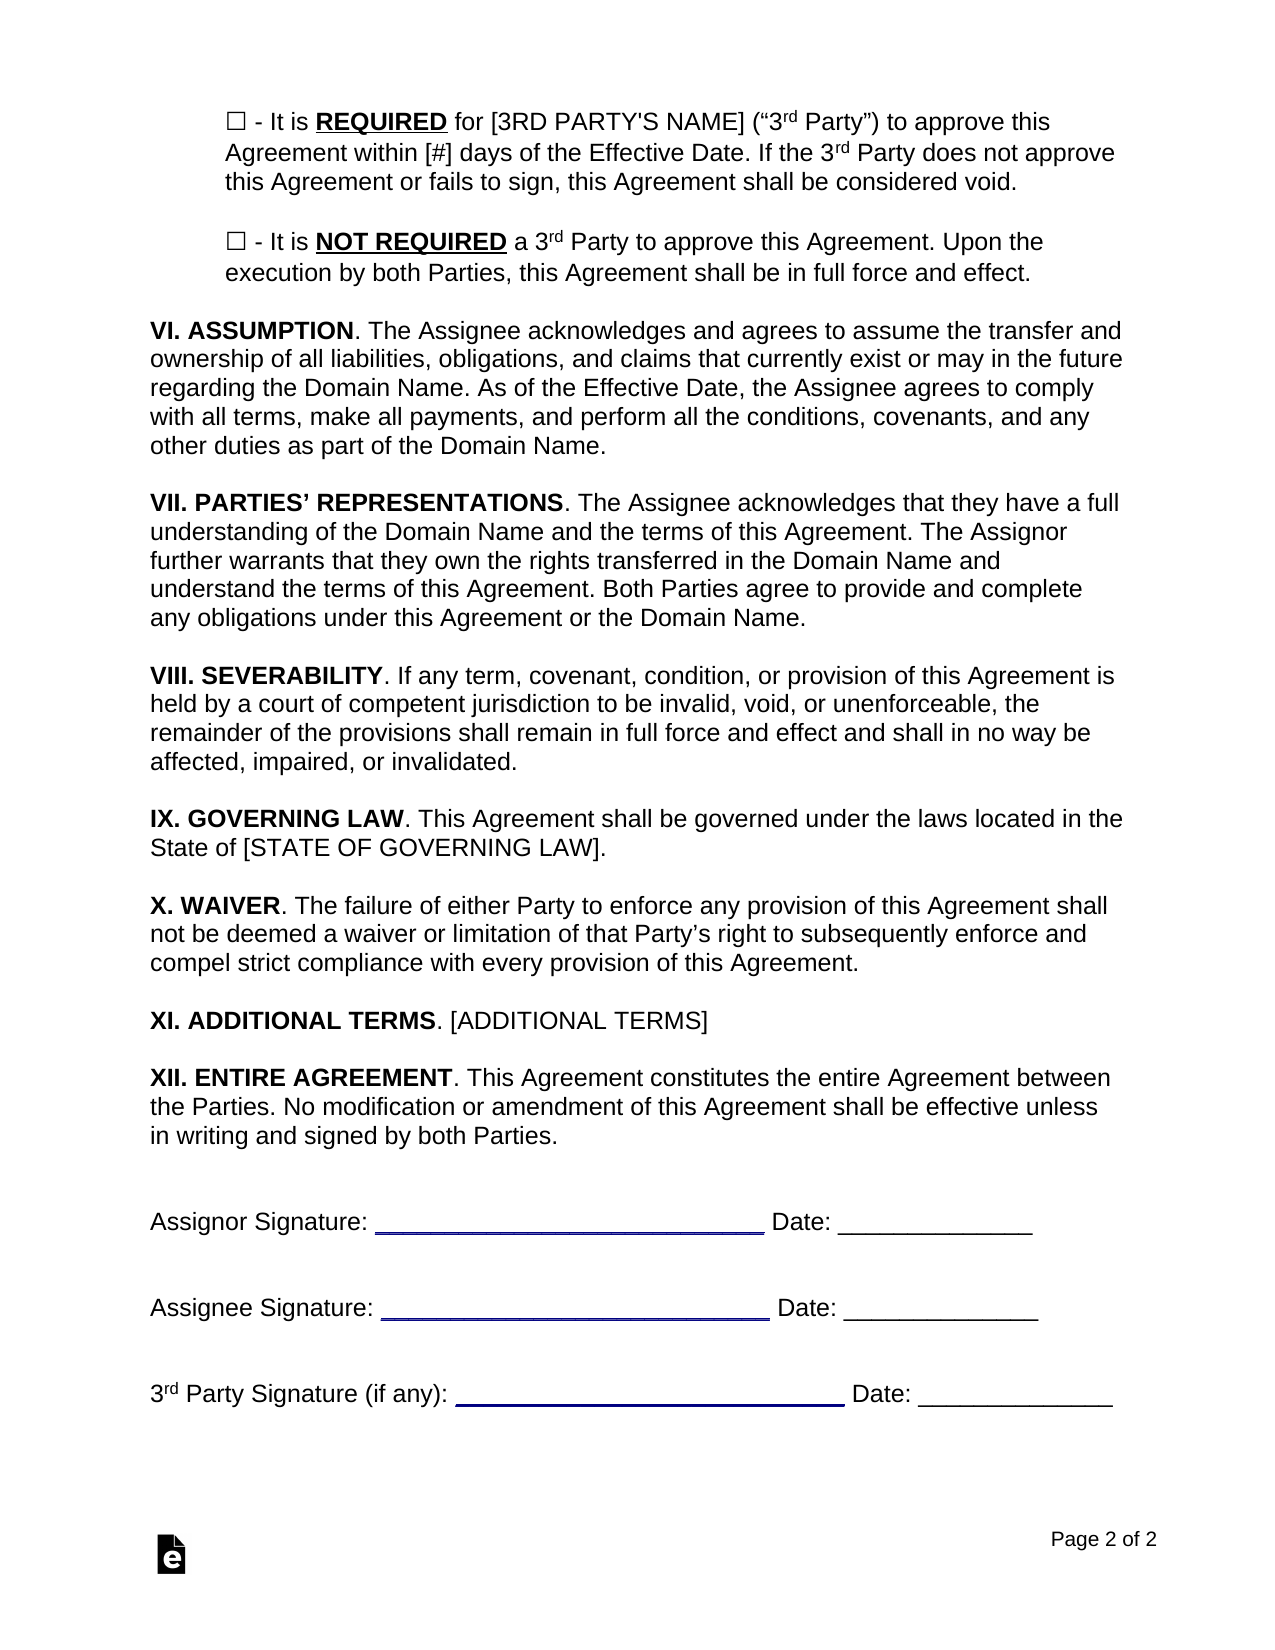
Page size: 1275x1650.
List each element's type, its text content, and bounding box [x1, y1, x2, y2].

text Assignee Signature: ____________________________ Date: ______________ [150, 1293, 1125, 1322]
text XII. ENTIRE AGREEMENT. This Agreement constitutes the entire Agreement between the Parties. No modification or amendment of this Agreement shall be effective unless in writing and signed by both Parties. [150, 1063, 1125, 1149]
text ☐ - It is NOT REQUIRED a 3rd Party to approve this Agreement. Upon the execution by both Parties, this Agreement shall be in full force and effect. [225, 224, 1125, 287]
text XI. ADDITIONAL TERMS. [ADDITIONAL TERMS] [150, 1006, 1125, 1034]
text VII. PARTIES’ REPRESENTATIONS. The Assignee acknowledges that they have a full understanding of the Domain Name and the terms of this Agreement. The Assignor further warrants that they own the rights transferred in the Domain Name and understand the terms of this Agreement. Both Parties agree to provide and complete any obligations under this Agreement or the Domain Name. [150, 488, 1125, 632]
text 3rd Party Signature (if any): ____________________________ Date: ______________ [150, 1379, 1125, 1408]
text Assignor Signature: ____________________________ Date: ______________ [150, 1207, 1125, 1236]
text VI. ASSUMPTION. The Assignee acknowledges and agrees to assume the transfer and ownership of all liabilities, obligations, and claims that currently exist or may in the future regarding the Domain Name. As of the Effective Date, the Assignee agrees to comply with all terms, make all payments, and perform all the conditions, covenants, and any other duties as part of the Domain Name. [150, 316, 1125, 459]
text IX. GOVERNING LAW. This Agreement shall be governed under the laws located in the State of [STATE OF GOVERNING LAW]. [150, 804, 1125, 862]
text VIII. SEVERABILITY. If any term, covenant, condition, or provision of this Agreement is held by a court of competent jurisdiction to be invalid, void, or unenforceable, the remainder of the provisions shall remain in full force and effect and shall in no way be affected, impaired, or invalidated. [150, 661, 1125, 776]
text ☐ - It is REQUIRED for [3RD PARTY'S NAME] (“3rd Party”) to approve this Agreement within [#] days of the Effective Date. If the 3rd Party does not approve this Agreement or fails to sign, this Agreement shall be considered void. [225, 104, 1125, 195]
text X. WAIVER. The failure of either Party to enforce any provision of this Agreement shall not be deemed a waiver or limitation of that Party’s right to subsequently enforce and compel strict compliance with every provision of this Agreement. [150, 891, 1125, 977]
